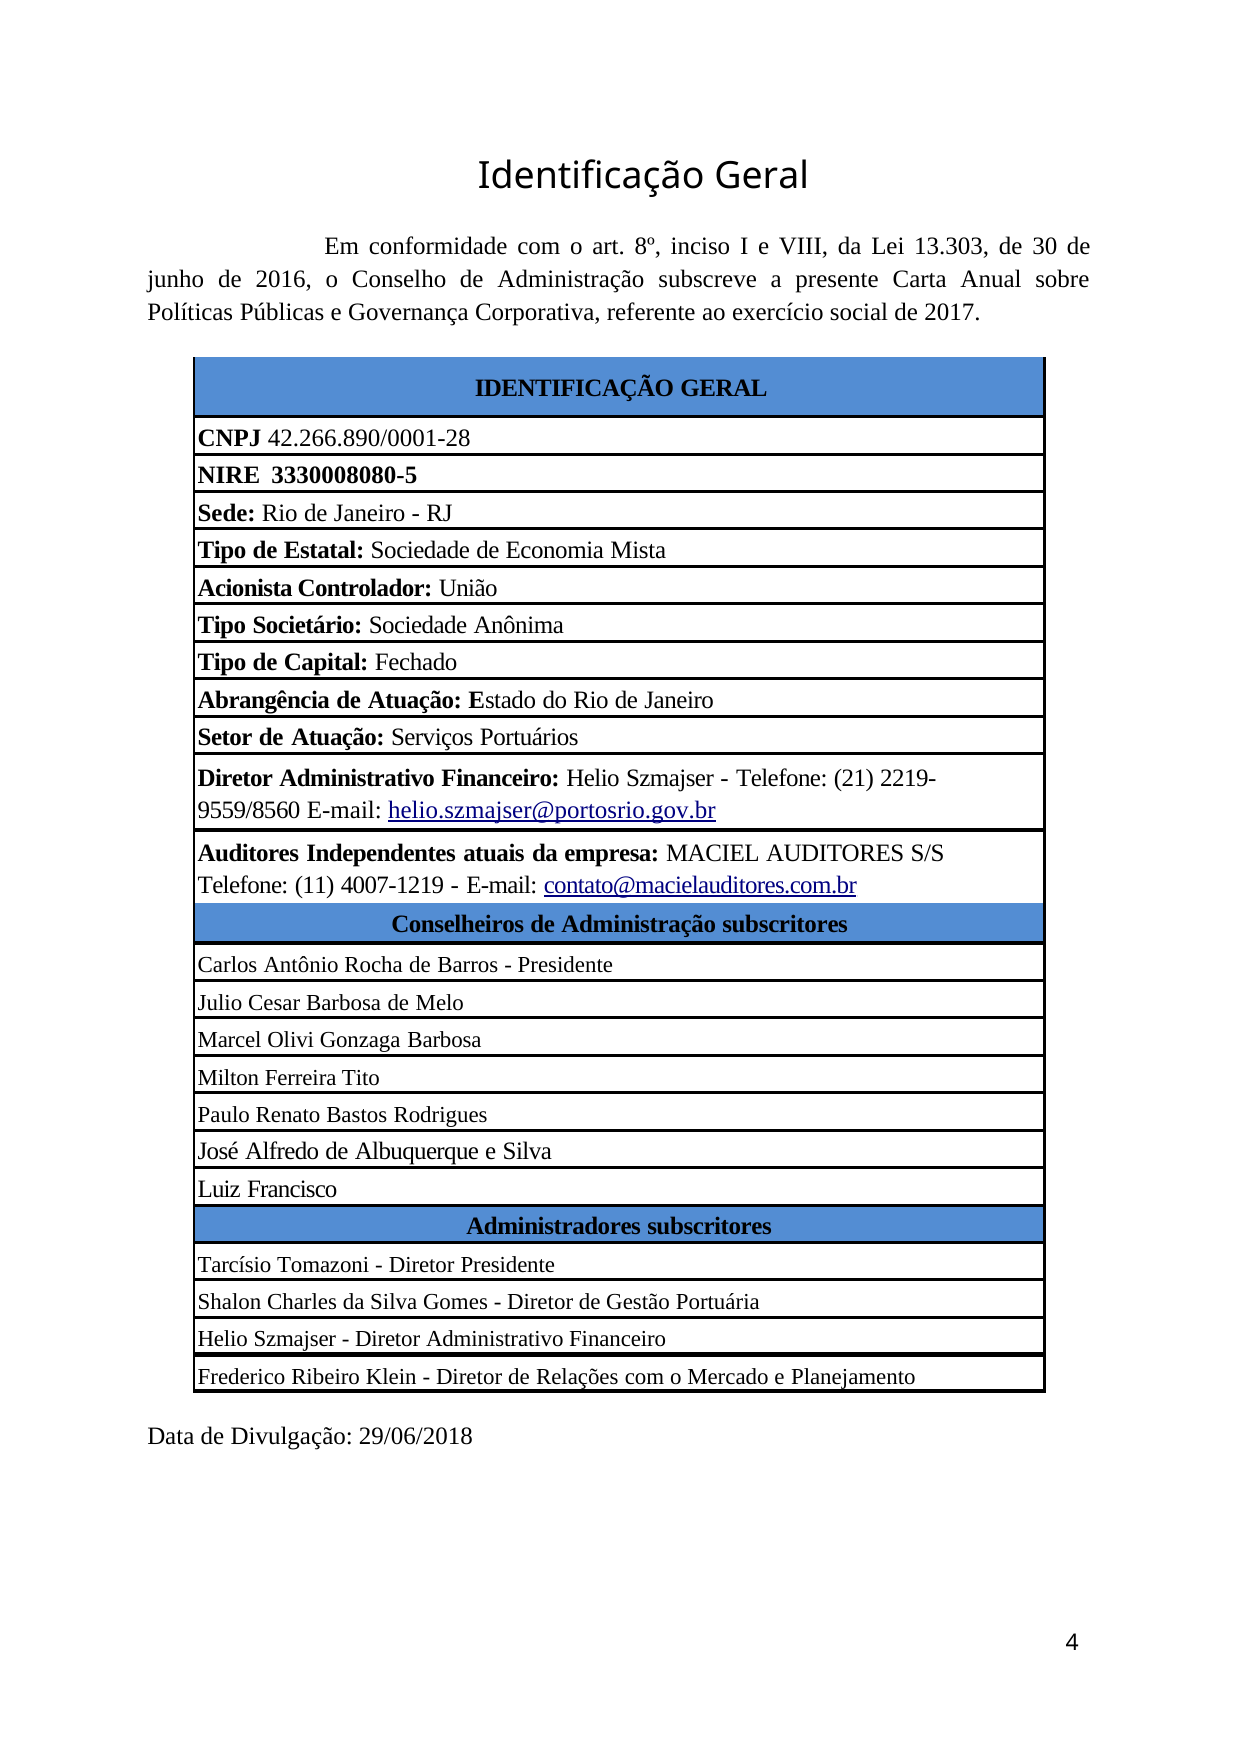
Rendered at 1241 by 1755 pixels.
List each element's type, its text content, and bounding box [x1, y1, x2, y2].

table_cell Administradores subscritores [195, 1207, 1043, 1241]
table_cell Setor de Atuação: Serviços Portuários [195, 718, 1043, 752]
table_cell Tipo de Capital: Fechado [195, 643, 1043, 677]
table_cell Helio Szmajser - Diretor Administrativo Financeiro [195, 1319, 1043, 1352]
table_cell Julio Cesar Barbosa de Melo [195, 982, 1043, 1016]
text Data de Divulgação: 29/06/2018 [147, 1421, 1195, 1450]
table_cell Marcel Olivi Gonzaga Barbosa [195, 1019, 1043, 1054]
text Identificação Geral [478, 149, 1195, 200]
table_cell Carlos Antônio Rocha de Barros - Presidente [195, 945, 1043, 979]
table_cell Frederico Ribeiro Klein - Diretor de Relações com o Mercado e Planejamento [195, 1357, 1043, 1389]
table_header IDENTIFICAÇÃO GERAL [195, 357, 1043, 415]
table_cell Shalon Charles da Silva Gomes - Diretor de Gestão Portuária [195, 1281, 1043, 1316]
table_cell Tipo Societário: Sociedade Anônima [195, 605, 1043, 639]
table_cell Tipo de Estatal: Sociedade de Economia Mista [195, 530, 1043, 565]
text Em conformidade com o art. 8º, inciso I e VIII, da Lei 13.303, de 30 de junho de 2016, o Conselho de Administração subscreve a presente Carta Anual sobre Políticas Públicas e Governança Corporativa, referente ao exercício social de 2017. [147, 231, 1091, 326]
table_cell Milton Ferreira Tito [195, 1057, 1043, 1091]
table_cell NIRE 3330008080-5 [195, 456, 1043, 490]
table_cell José Alfredo de Albuquerque e Silva [195, 1132, 1043, 1166]
table_cell Auditores Independentes atuais da empresa: MACIEL AUDITORES S/S Telefone: (11) 4007-1219 - E-mail: contato@macielauditores.com.br [195, 832, 1043, 902]
table_cell Paulo Renato Bastos Rodrigues [195, 1094, 1043, 1128]
table_cell Conselheiros de Administração subscritores [195, 903, 1043, 941]
table_cell Diretor Administrativo Financeiro: Helio Szmajser - Telefone: (21) 2219-9559/8560 E-mail: helio.szmajser@portosrio.gov.br [195, 755, 1043, 828]
table_cell CNPJ 42.266.890/0001-28 [195, 418, 1043, 452]
table_cell Luiz Francisco [195, 1169, 1043, 1203]
table_cell Acionista Controlador: União [195, 568, 1043, 602]
table_cell Tarcísio Tomazoni - Diretor Presidente [195, 1244, 1043, 1278]
table_cell Sede: Rio de Janeiro - RJ [195, 493, 1043, 527]
table_cell Abrangência de Atuação: Estado do Rio de Janeiro [195, 680, 1043, 714]
